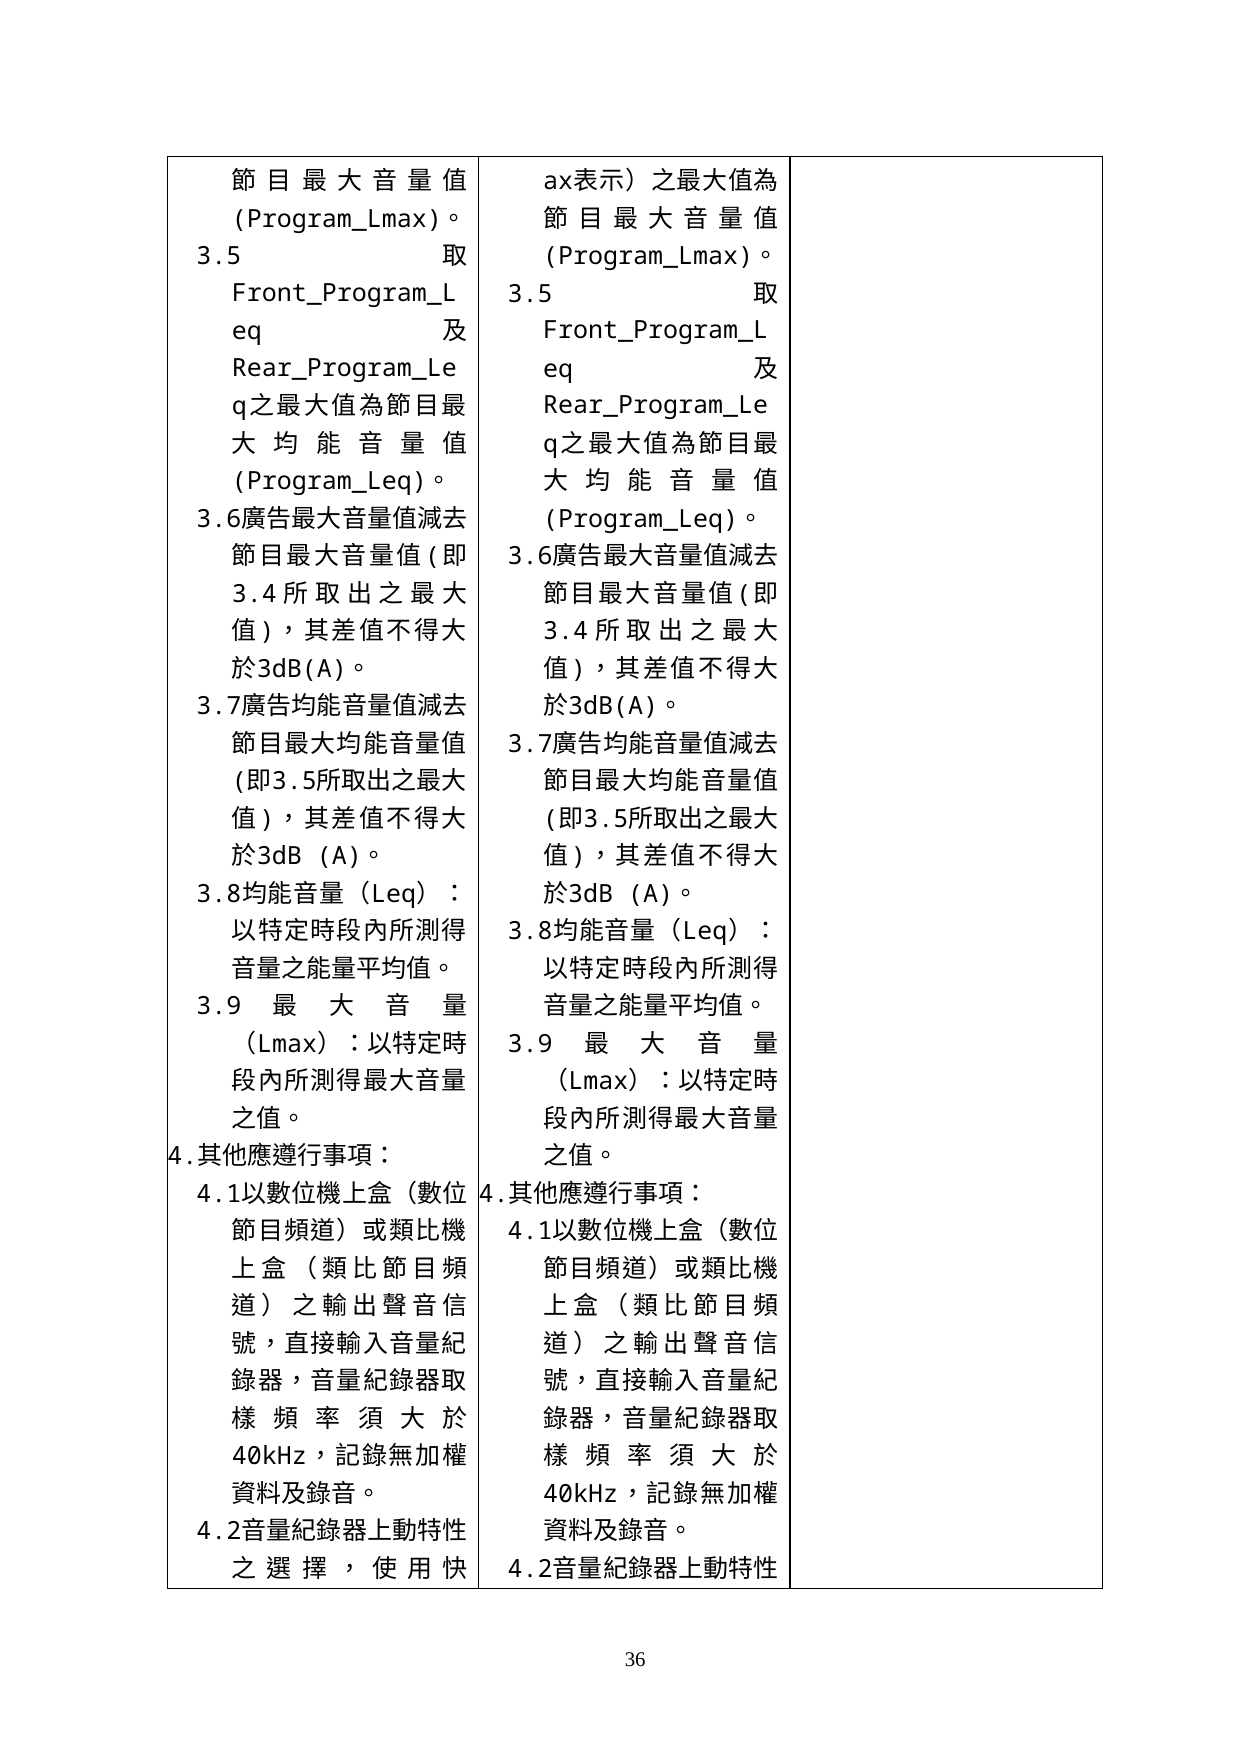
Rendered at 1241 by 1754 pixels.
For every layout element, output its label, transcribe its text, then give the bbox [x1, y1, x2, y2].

table_cell 節目最大音量值(Program_Lmax)。 3.5取Front_Program_Leq及Rear_Program_Leq之最大值為節目最大均能音量值(Program_Leq)。 3.6廣告最大音量值減去節目最大音量值(即3.4所取出之最大值)，其差值不得大於3dB(A)。 3.7廣告均能音量值減去節目最大均能音量值(即3.5所取出之最大值)，其差值不得大於3dB (A)。 3.8均能音量（Leq）：以特定時段內所測得音量之能量平均值。 3.9最大音量（Lmax）：以特定時段內所測得最大音量之值。 4.其他應遵行事項： 4.1以數位機上盒（數位節目頻道）或類比機上盒（類比節目頻道）之輸出聲音信號，直接輸入音量紀錄器，音量紀錄器取樣頻率須大於40kHz，記錄無加權資料及錄音。 4.2音量紀錄器上動特性之選擇，使用快 [168, 157, 478, 1588]
table_cell ax表示）之最大值為節目最大音量值(Program_Lmax)。 3.5取Front_Program_Leq及Rear_Program_Leq之最大值為節目最大均能音量值(Program_Leq)。 3.6廣告最大音量值減去節目最大音量值(即3.4所取出之最大值)，其差值不得大於3dB(A)。 3.7廣告均能音量值減去節目最大均能音量值(即3.5所取出之最大值)，其差值不得大於3dB (A)。 3.8均能音量（Leq）：以特定時段內所測得音量之能量平均值。 3.9最大音量（Lmax）：以特定時段內所測得最大音量之值。 4.其他應遵行事項： 4.1以數位機上盒（數位節目頻道）或類比機上盒（類比節目頻道）之輸出聲音信號，直接輸入音量紀錄器，音量紀錄器取樣頻率須大於40kHz，記錄無加權資料及錄音。 4.2音量紀錄器上動特性 [479, 157, 789, 1588]
table_cell [791, 157, 1102, 1588]
